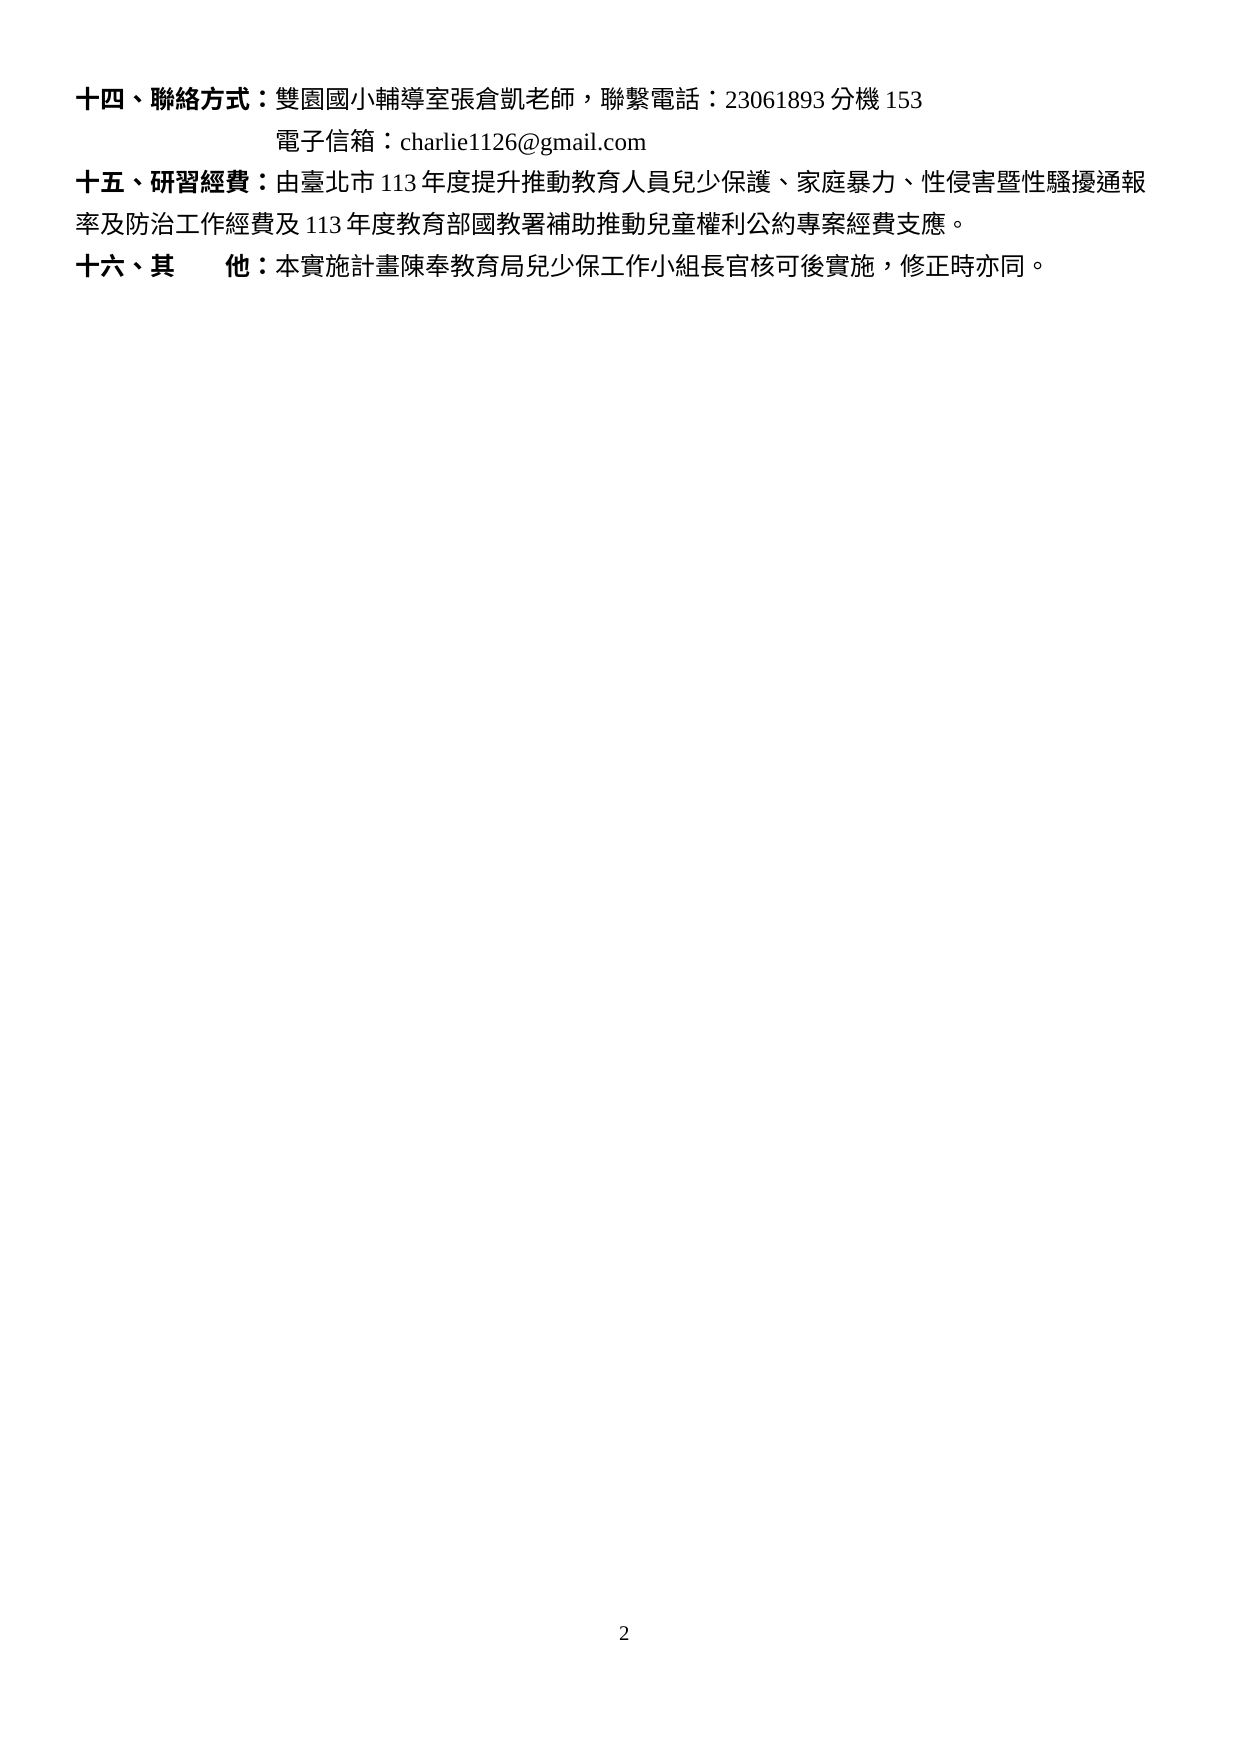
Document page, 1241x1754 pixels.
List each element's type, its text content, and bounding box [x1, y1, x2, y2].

text 十五、研習經費：由臺北市113年度提升推動教育人員兒少保護、家庭暴力、性侵害暨性騷擾通報率及防治工作經費及113年度教育部國教署補助推動兒童權利公約專案經費支應。 [75, 158, 1165, 242]
text 十六、其 他：本實施計畫陳奉教育局兒少保工作小組長官核可後實施，修正時亦同。 [75, 242, 1165, 283]
text 電子信箱：charlie1126@gmail.com [75, 117, 1165, 158]
text 十四、聯絡方式：雙園國小輔導室張倉凱老師，聯繫電話：23061893分機153 [75, 75, 1165, 117]
